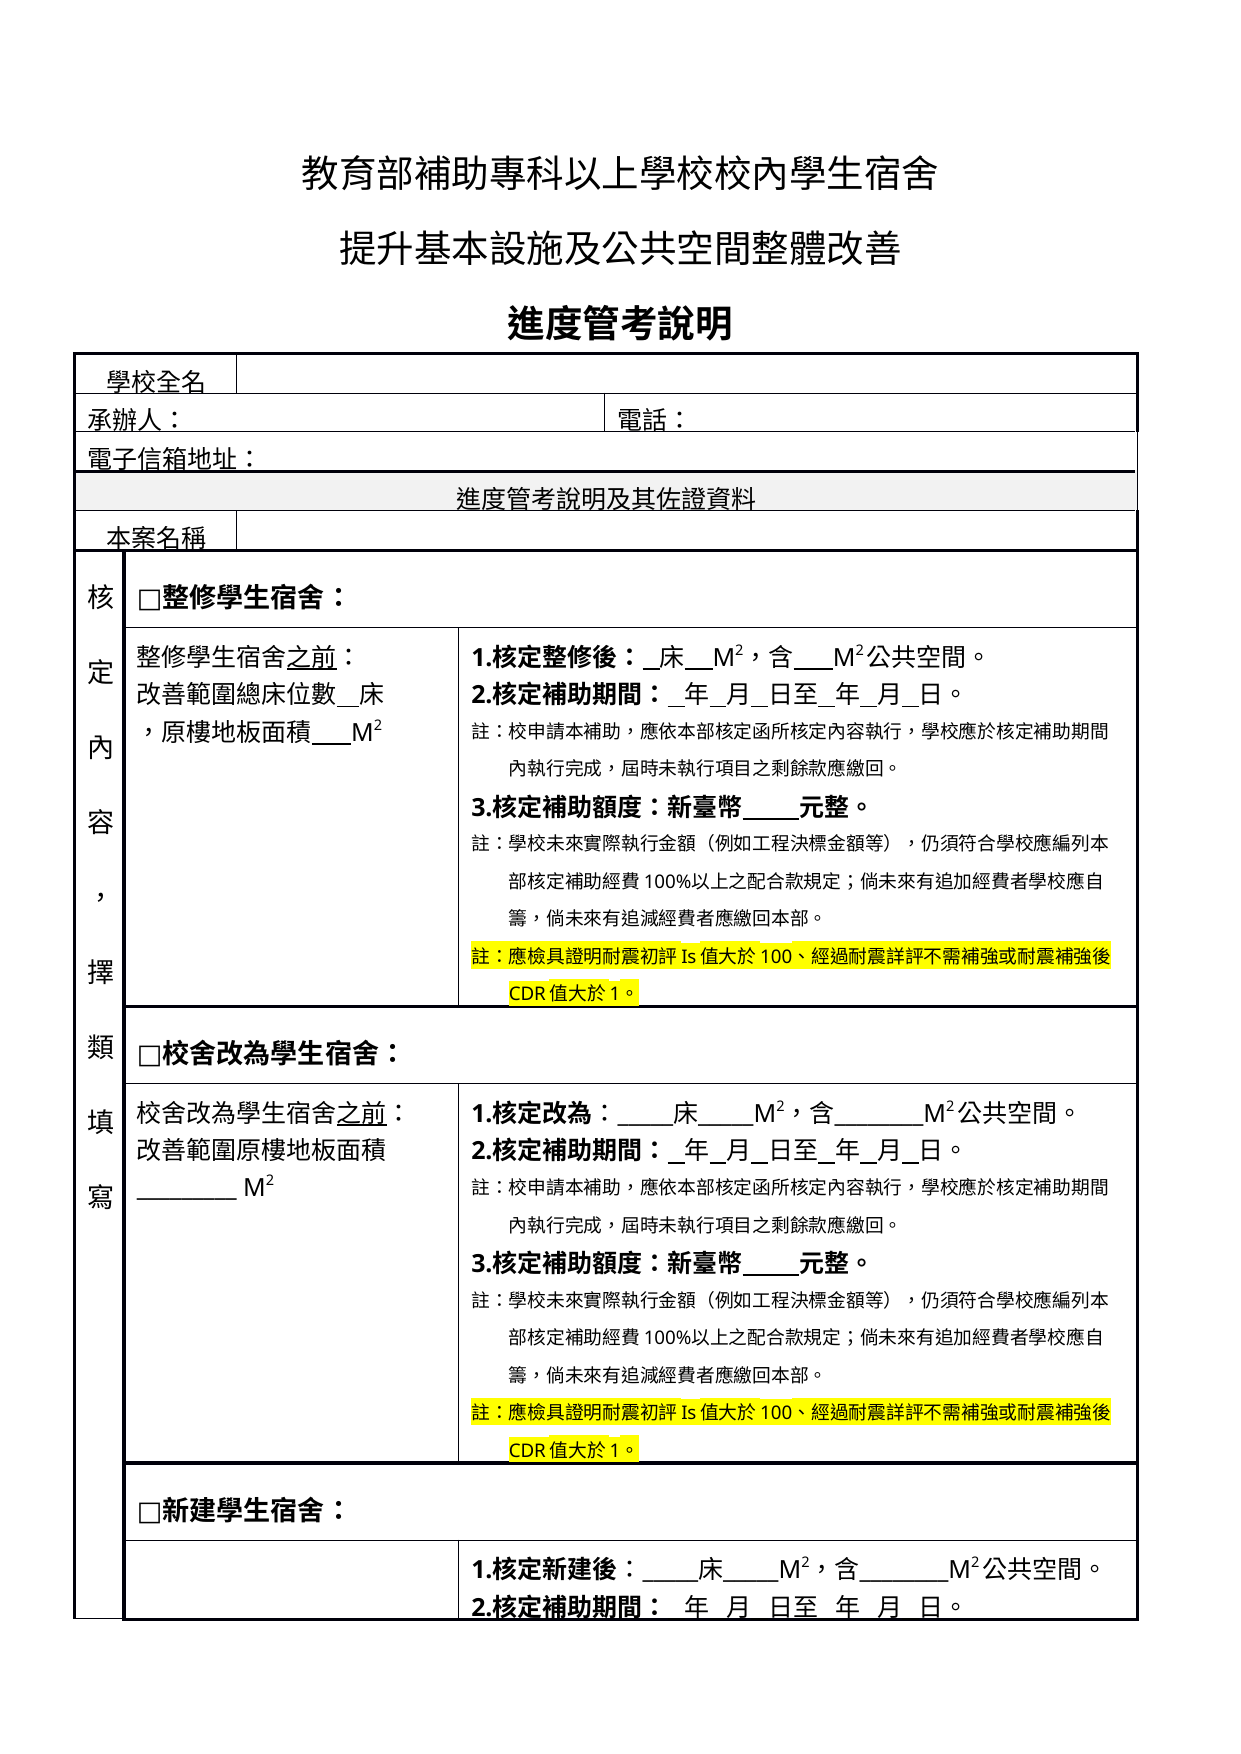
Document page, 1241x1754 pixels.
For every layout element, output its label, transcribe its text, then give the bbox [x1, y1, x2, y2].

table_cell □新建學生宿舍： [126, 1465, 1136, 1539]
table_cell 1.核定整修後： 床 M2，含 M2公共空間。 2.核定補助期間： 年 月 日至 年 月 日。 註：校申請本補助，應依本部核定函所核定內容執行，學校應於核定補助期間內執行完成，屆時未執行項目之剩餘款應繳回。 3.核定補助額度：新臺幣 元整。 註：學校未來實際執行金額（例如工程決標金額等），仍須符合學校應編列本部核定補助經費100%以上之配合款規定；倘未來有追加經費者學校應自籌，倘未來有追減經費者應繳回本部。 註：應檢具證明耐震初評Is值大於100、經過耐震詳評不需補強或耐震補強後CDR值大於1。 [459, 628, 1136, 1005]
text 教育部補助專科以上學校校內學生宿舍 [148, 127, 1092, 202]
table_cell 本案名稱 [76, 511, 236, 549]
table_cell 1.核定新建後：_____床_____M2，含________M2公共空間。 2.核定補助期間： 年 月 日至 年 月 日。 [459, 1541, 1136, 1618]
table_cell 電子信箱地址： [76, 431, 1137, 470]
table_cell [126, 1541, 458, 1618]
text 進度管考說明 [148, 277, 1092, 352]
table_cell 核定內容 ，擇類填寫 [76, 552, 122, 1618]
table_cell 整修學生宿舍之前： 改善範圍總床位數 床 ，原樓地板面積 M2 [126, 628, 458, 1005]
table_header [237, 355, 1136, 393]
table_header 學校全名 [76, 355, 236, 393]
table_cell 校舍改為學生宿舍之前： 改善範圍原樓地板面積 _________ M2 [126, 1084, 458, 1461]
text 提升基本設施及公共空間整體改善 [148, 202, 1092, 277]
table_cell 1.核定改為：_____床_____M2，含________M2公共空間。 2.核定補助期間： 年 月 日至 年 月 日。 註：校申請本補助，應依本部核定函所核定內容執行，學校應於核定補助期間內執行完成，屆時未執行項目之剩餘款應繳回。 3.核定補助額度：新臺幣 元整。 註：學校未來實際執行金額（例如工程決標金額等），仍須符合學校應編列本部核定補助經費100%以上之配合款規定；倘未來有追加經費者學校應自籌，倘未來有追減經費者應繳回本部。 註：應檢具證明耐震初評Is值大於100、經過耐震詳評不需補強或耐震補強後CDR值大於1。 [459, 1084, 1136, 1461]
table_cell □校舍改為學生宿舍： [126, 1008, 1136, 1083]
table_cell 電話： [605, 394, 1136, 431]
table_cell 進度管考說明及其佐證資料 [76, 470, 1137, 510]
table_cell □整修學生宿舍： [126, 552, 1136, 627]
table_cell [237, 510, 1136, 549]
table_cell 承辦人： [76, 394, 604, 431]
